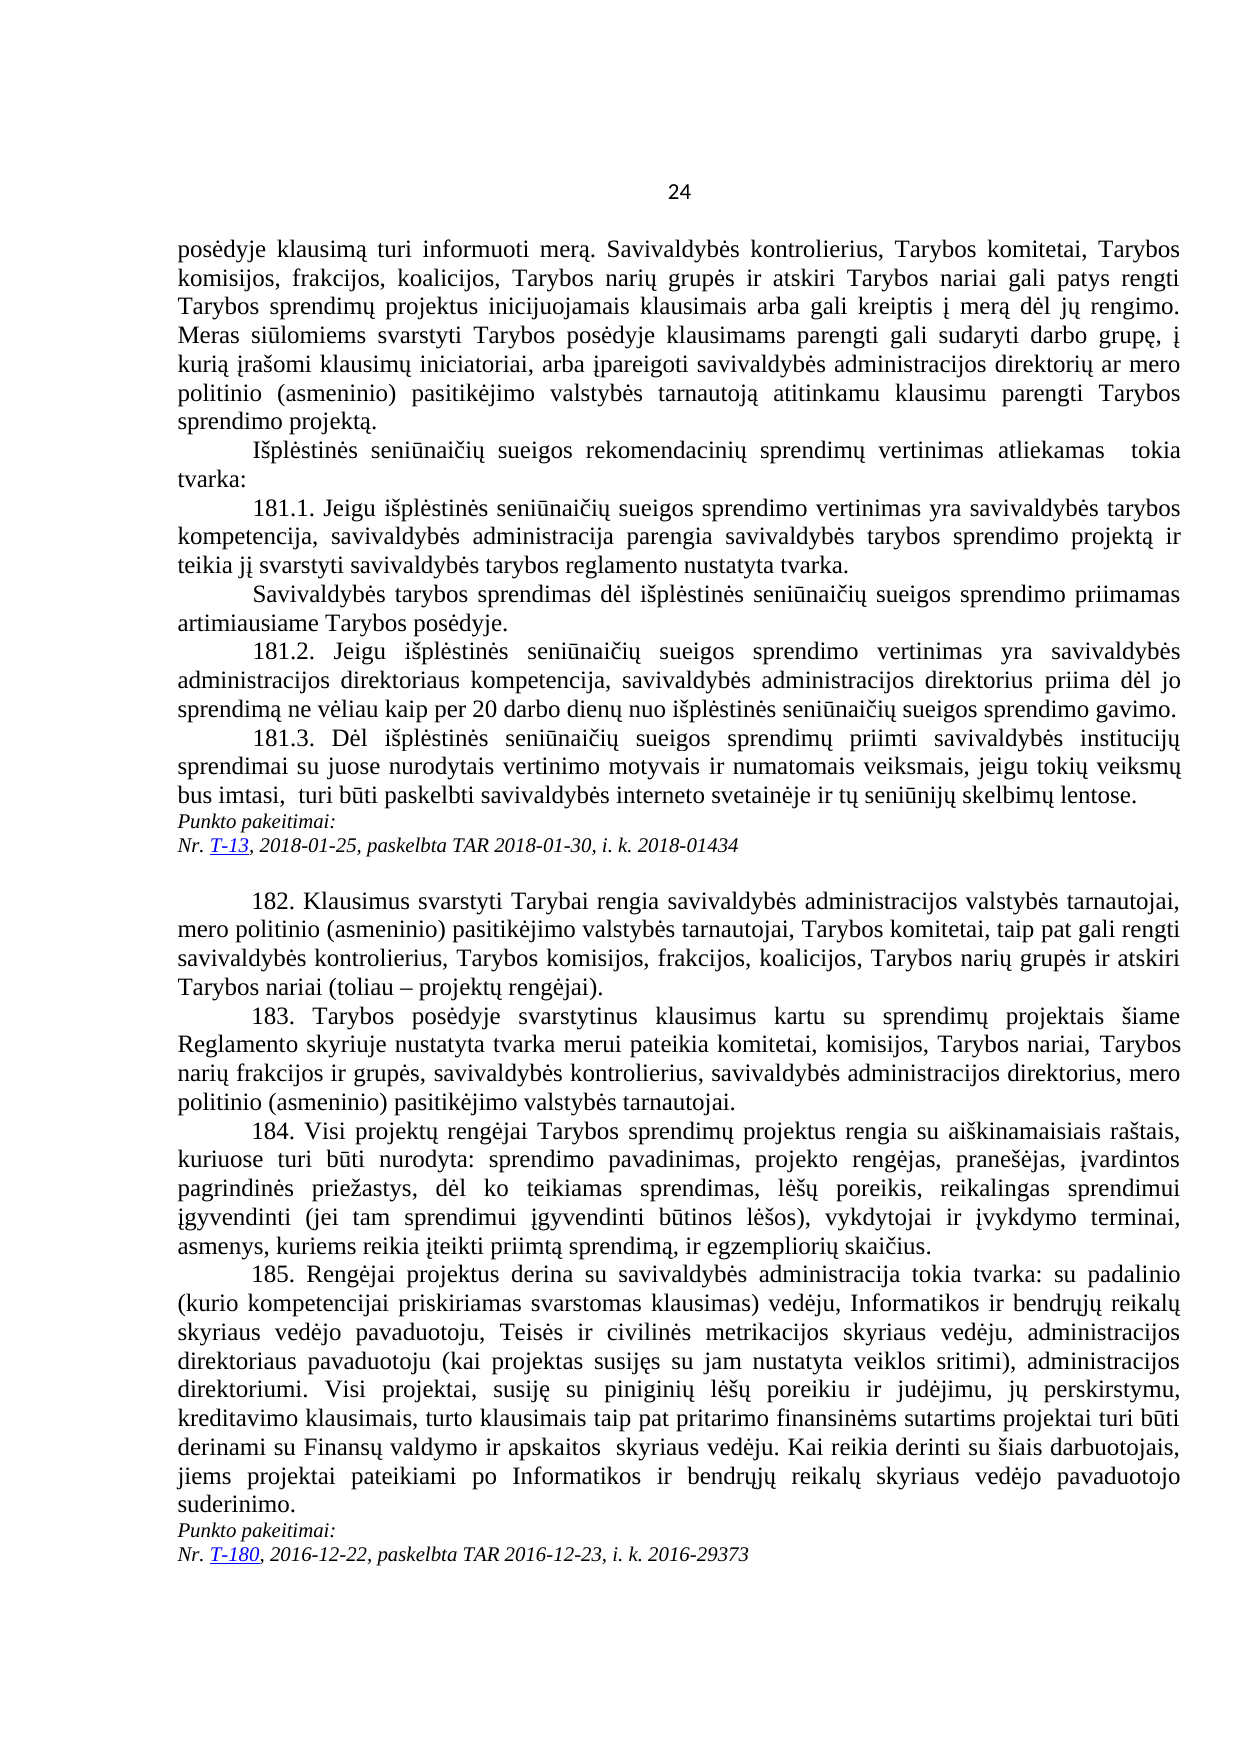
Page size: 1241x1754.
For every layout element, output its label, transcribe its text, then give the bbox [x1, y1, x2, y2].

text 181.3. Dėl išplėstinės seniūnaičių sueigos sprendimų priimti savivaldybės institucijų sprendimai su juose nurodytais vertinimo motyvais ir numatomais veiksmais, jeigu tokių veiksmų bus imtasi, turi būti paskelbti savivaldybės interneto svetainėje ir tų seniūnijų skelbimų lentose. [177, 723, 1181, 809]
text 185. Rengėjai projektus derina su savivaldybės administracija tokia tvarka: su padalinio (kurio kompetencijai priskiriamas svarstomas klausimas) vedėju, Informatikos ir bendrųjų reikalų skyriaus vedėjo pavaduotoju, Teisės ir civilinės metrikacijos skyriaus vedėju, administracijos direktoriaus pavaduotoju (kai projektas susijęs su jam nustatyta veiklos sritimi), administracijos direktoriumi. Visi projektai, susiję su piniginių lėšų poreikiu ir judėjimu, jų perskirstymu, kreditavimo klausimais, turto klausimais taip pat pritarimo finansinėms sutartims projektai turi būti derinami su Finansų valdymo ir apskaitos skyriaus vedėju. Kai reikia derinti su šiais darbuotojais, jiems projektai pateikiami po Informatikos ir bendrųjų reikalų skyriaus vedėjo pavaduotojo suderinimo. [177, 1259, 1181, 1518]
text 184. Visi projektų rengėjai Tarybos sprendimų projektus rengia su aiškinamaisiais raštais, kuriuose turi būti nurodyta: sprendimo pavadinimas, projekto rengėjas, pranešėjas, įvardintos pagrindinės priežastys, dėl ko teikiamas sprendimas, lėšų poreikis, reikalingas sprendimui įgyvendinti (jei tam sprendimui įgyvendinti būtinos lėšos), vykdytojai ir įvykdymo terminai, asmenys, kuriems reikia įteikti priimtą sprendimą, ir egzempliorių skaičius. [177, 1116, 1181, 1259]
text 182. Klausimus svarstyti Tarybai rengia savivaldybės administracijos valstybės tarnautojai, mero politinio (asmeninio) pasitikėjimo valstybės tarnautojai, Tarybos komitetai, taip pat gali rengti savivaldybės kontrolierius, Tarybos komisijos, frakcijos, koalicijos, Tarybos narių grupės ir atskiri Tarybos nariai (toliau – projektų rengėjai). [177, 886, 1181, 1001]
text posėdyje klausimą turi informuoti merą. Savivaldybės kontrolierius, Tarybos komitetai, Tarybos komisijos, frakcijos, koalicijos, Tarybos narių grupės ir atskiri Tarybos nariai gali patys rengti Tarybos sprendimų projektus inicijuojamais klausimais arba gali kreiptis į merą dėl jų rengimo. Meras siūlomiems svarstyti Tarybos posėdyje klausimams parengti gali sudaryti darbo grupę, į kurią įrašomi klausimų iniciatoriai, arba įpareigoti savivaldybės administracijos direktorių ar mero politinio (asmeninio) pasitikėjimo valstybės tarnautoją atitinkamu klausimu parengti Tarybos sprendimo projektą. [177, 234, 1181, 435]
text Nr. T-13, 2018-01-25, paskelbta TAR 2018-01-30, i. k. 2018-01434 [177, 833, 1181, 857]
text Punkto pakeitimai: [177, 809, 1181, 833]
text Savivaldybės tarybos sprendimas dėl išplėstinės seniūnaičių sueigos sprendimo priimamas artimiausiame Tarybos posėdyje. [177, 579, 1181, 636]
text 183. Tarybos posėdyje svarstytinus klausimus kartu su sprendimų projektais šiame Reglamento skyriuje nustatyta tvarka merui pateikia komitetai, komisijos, Tarybos nariai, Tarybos narių frakcijos ir grupės, savivaldybės kontrolierius, savivaldybės administracijos direktorius, mero politinio (asmeninio) pasitikėjimo valstybės tarnautojai. [177, 1001, 1181, 1116]
text Nr. T-180, 2016-12-22, paskelbta TAR 2016-12-23, i. k. 2016-29373 [177, 1542, 1181, 1566]
text 181.1. Jeigu išplėstinės seniūnaičių sueigos sprendimo vertinimas yra savivaldybės tarybos kompetencija, savivaldybės administracija parengia savivaldybės tarybos sprendimo projektą ir teikia jį svarstyti savivaldybės tarybos reglamento nustatyta tvarka. [177, 493, 1181, 579]
text 181.2. Jeigu išplėstinės seniūnaičių sueigos sprendimo vertinimas yra savivaldybės administracijos direktoriaus kompetencija, savivaldybės administracijos direktorius priima dėl jo sprendimą ne vėliau kaip per 20 darbo dienų nuo išplėstinės seniūnaičių sueigos sprendimo gavimo. [177, 636, 1181, 723]
text Išplėstinės seniūnaičių sueigos rekomendacinių sprendimų vertinimas atliekamas tokia tvarka: [177, 435, 1181, 493]
text Punkto pakeitimai: [177, 1518, 1181, 1542]
